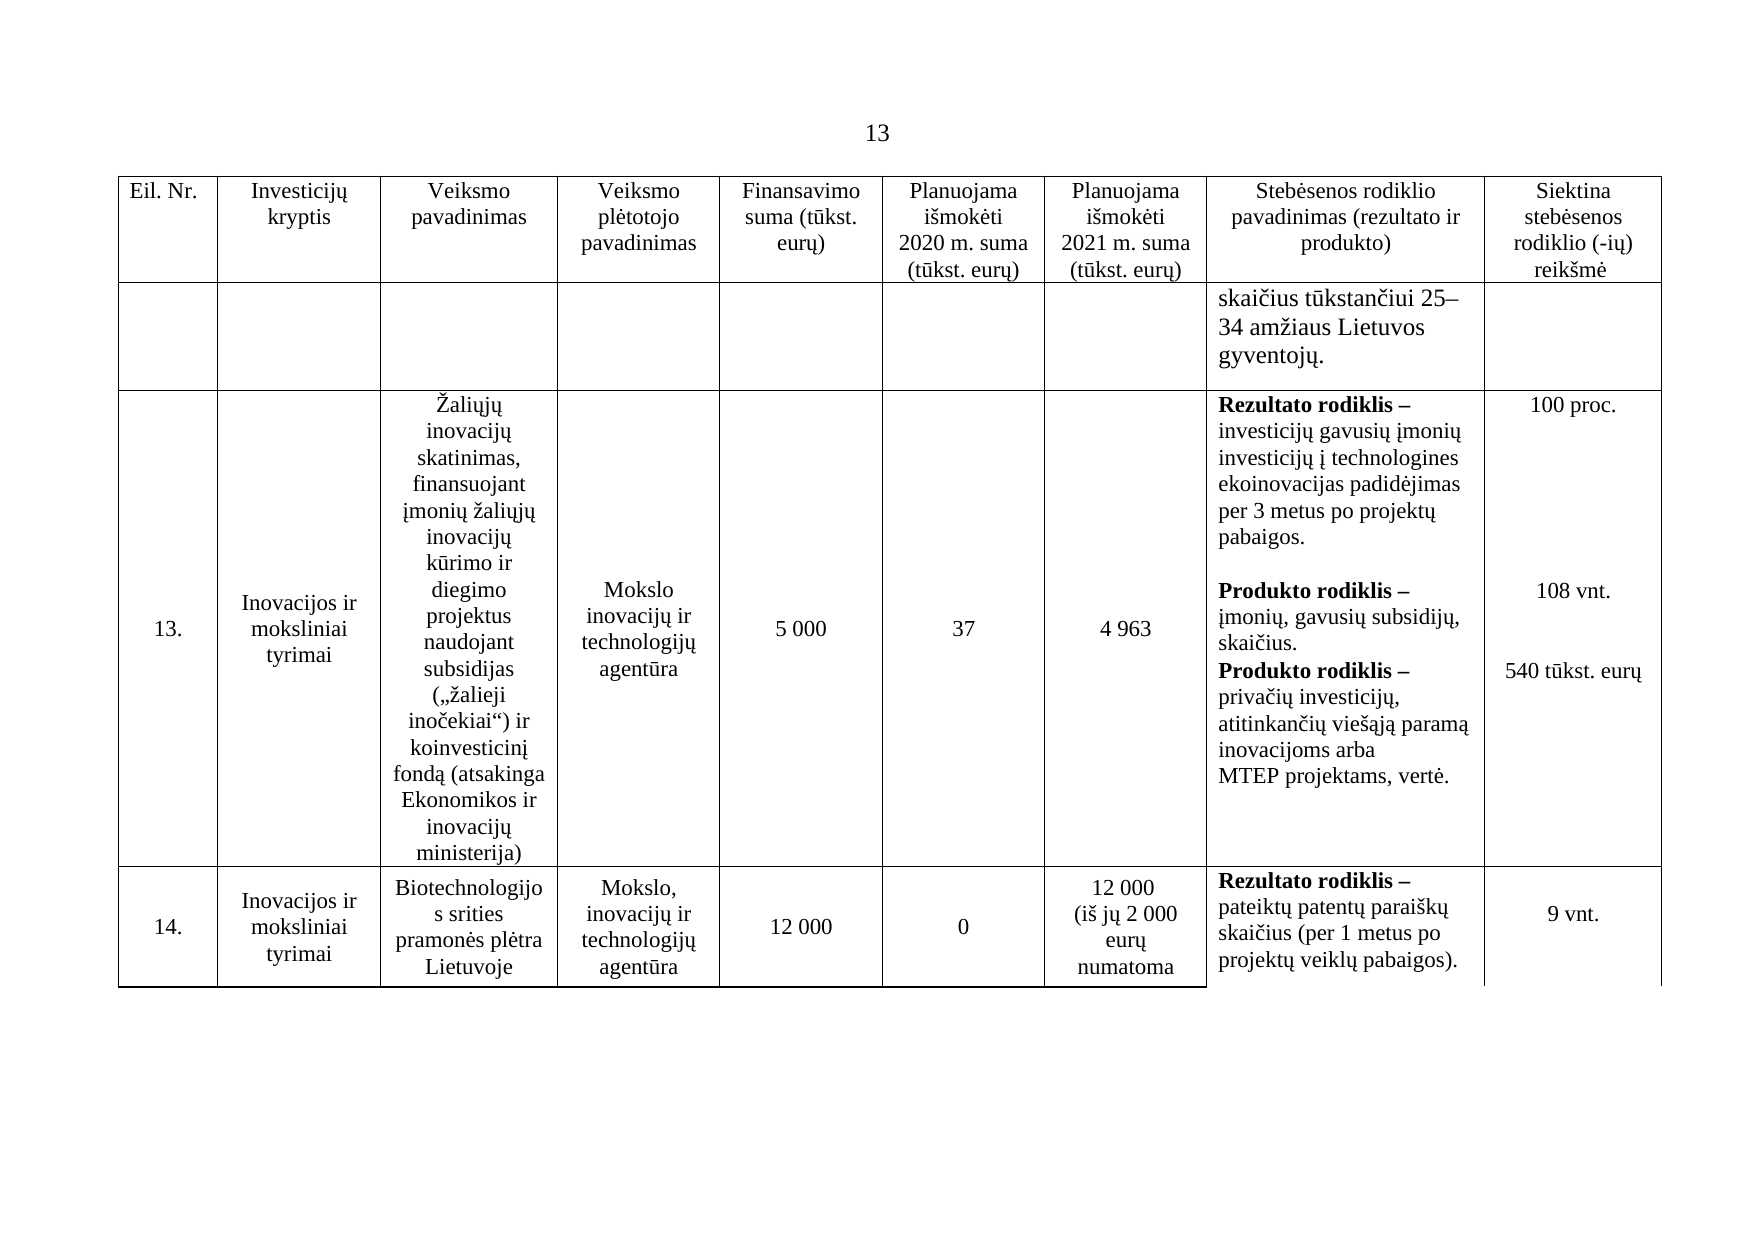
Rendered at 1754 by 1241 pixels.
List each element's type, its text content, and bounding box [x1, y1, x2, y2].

table_cell Produkto rodiklis –įmonių, gavusių subsidijų, skaičius. [1207, 549, 1484, 656]
table_header Siektina stebėsenos rodiklio (-ių) reikšmė [1485, 177, 1661, 282]
table_cell [1045, 283, 1206, 390]
table_header Planuojama išmokėti 2021 m. suma (tūkst. eurų) [1045, 177, 1206, 282]
table_cell [558, 283, 719, 390]
table_cell Mokslo, inovacijų ir technologijų agentūra [558, 867, 719, 986]
table_cell skaičius tūkstančiui 25–34 amžiaus Lietuvos gyventojų. [1207, 283, 1484, 390]
table_cell 540 tūkst. eurų [1485, 656, 1661, 866]
table_cell 4 963 [1045, 391, 1206, 866]
table_cell Produkto rodiklis – privačių investicijų, atitinkančių viešąją paramą inovacijoms arba MTEP projektams, vertė. [1207, 656, 1484, 866]
table_cell 12 000 [720, 867, 882, 986]
table_cell Rezultato rodiklis – investicijų gavusių įmonių investicijų į technologines ekoinovacijas padidėjimas per 3 metus po projektų pabaigos. [1207, 391, 1484, 549]
table_header Planuojama išmokėti 2020 m. suma (tūkst. eurų) [883, 177, 1044, 282]
table_cell 37 [883, 391, 1044, 866]
table_cell 100 proc. [1485, 391, 1661, 549]
table_cell Inovacijos ir moksliniai tyrimai [218, 391, 380, 866]
table_cell 13. [119, 391, 217, 866]
table_cell 108 vnt. [1485, 549, 1661, 656]
table_cell Biotechnologijos srities pramonės plėtra Lietuvoje [381, 867, 557, 986]
table_cell Inovacijos ir moksliniai tyrimai [218, 867, 380, 986]
table_cell Žaliųjų inovacijų skatinimas, finansuojant įmonių žaliųjų inovacijų kūrimo ir diegimo projektus naudojant subsidijas („žalieji inočekiai“) ir koinvesticinį fondą (atsakinga Ekonomikos ir inovacijų ministerija) [381, 391, 557, 866]
table_header Finansavimo suma (tūkst. eurų) [720, 177, 882, 282]
table_header Veiksmo pavadinimas [381, 177, 557, 282]
table_cell Rezultato rodiklis – pateiktų patentų paraiškų skaičius (per 1 metus po projektų veiklų pabaigos). [1207, 867, 1484, 986]
table_cell [1485, 283, 1661, 390]
table_cell 5 000 [720, 391, 882, 866]
table_cell 14. [119, 867, 217, 986]
table_cell 9 vnt. [1485, 867, 1661, 986]
table_header Stebėsenos rodiklio pavadinimas (rezultato ir produkto) [1207, 177, 1484, 282]
table_header Eil. Nr. [119, 177, 217, 282]
table_cell 12 000 (iš jų 2 000 eurų numatoma [1045, 867, 1206, 986]
table_cell [218, 283, 380, 390]
table_cell Mokslo inovacijų ir technologijų agentūra [558, 391, 719, 866]
table_cell [119, 283, 217, 390]
table_header Investicijų kryptis [218, 177, 380, 282]
table_header Veiksmo plėtotojo pavadinimas [558, 177, 719, 282]
table_cell [720, 283, 882, 390]
table_cell 0 [883, 867, 1044, 986]
table_cell [381, 283, 557, 390]
table_cell [883, 283, 1044, 390]
